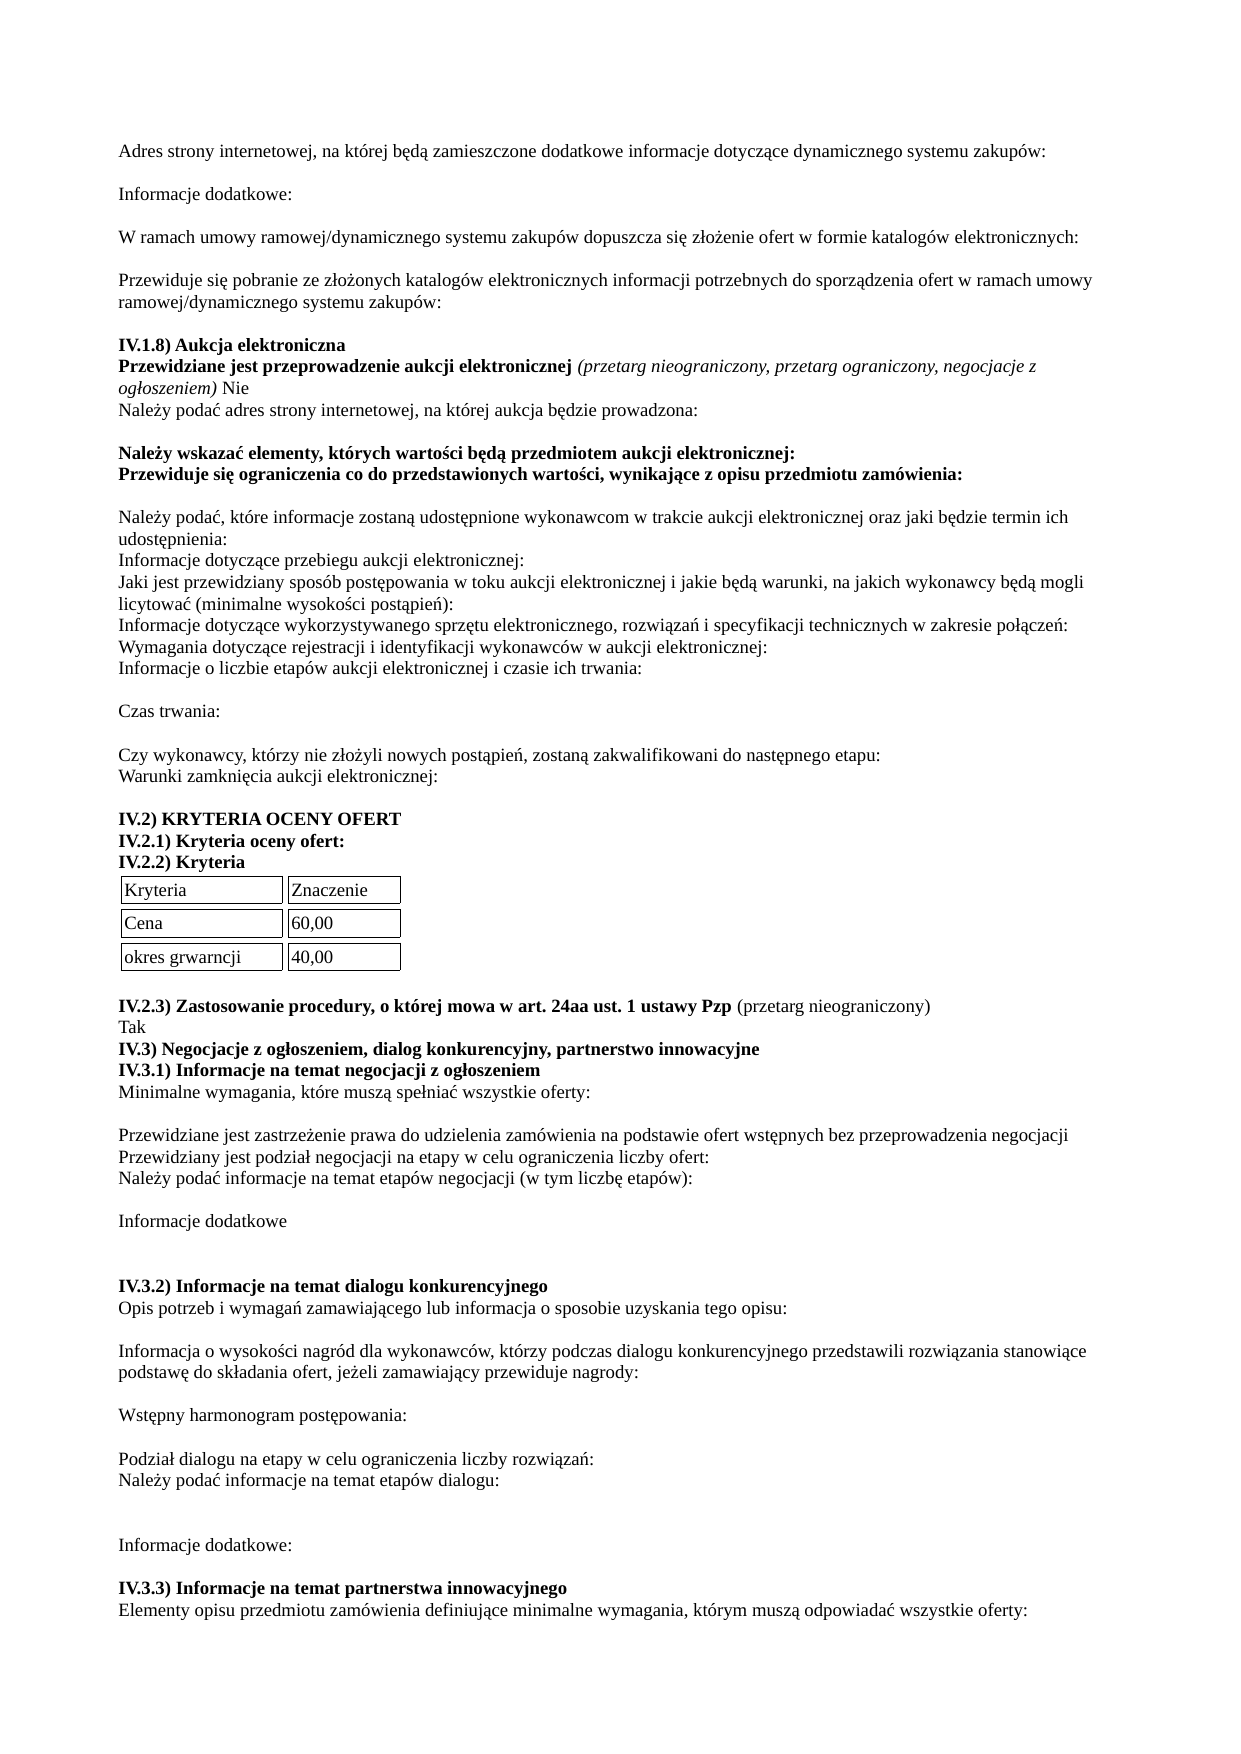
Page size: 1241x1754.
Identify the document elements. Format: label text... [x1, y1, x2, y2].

text Czas trwania: Czy wykonawcy, którzy nie złożyli nowych postąpień, zostaną zakwalifikowani do następnego etapu: Warunki zamknięcia aukcji elektronicznej: [118, 679, 1122, 787]
table_cell okres grwarncji [118, 940, 285, 973]
text IV.2.3) Zastosowanie procedury, o której mowa w art. 24aa ust. 1 ustawy Pzp (przetarg nieograniczony) Tak IV.3) Negocjacje z ogłoszeniem, dialog konkurencyjny, partnerstwo innowacyjne IV.3.1) Informacje na temat negocjacji z ogłoszeniem Minimalne wymagania, które muszą spełniać wszystkie oferty: Przewidziane jest zastrzeżenie prawa do udzielenia zamówienia na podstawie ofert wstępnych bez przeprowadzenia negocjacji Przewidziany jest podział negocjacji na etapy w celu ograniczenia liczby ofert: Należy podać informacje na temat etapów negocjacji (w tym liczbę etapów): Informacje dodatkowe IV.3.2) Informacje na temat dialogu konkurencyjnego Opis potrzeb i wymagań zamawiającego lub informacja o sposobie uzyskania tego opisu: Informacja o wysokości nagród dla wykonawców, którzy podczas dialogu konkurencyjnego przedstawili rozwiązania stanowiące podstawę do składania ofert, jeżeli zamawiający przewiduje nagrody: Wstępny harmonogram postępowania: Podział dialogu na etapy w celu ograniczenia liczby rozwiązań: Należy podać informacje na temat etapów dialogu: Informacje dodatkowe: IV.3.3) Informacje na temat partnerstwa innowacyjnego Elementy opisu przedmiotu zamówienia definiujące minimalne wymagania, którym muszą odpowiadać wszystkie oferty: [118, 973, 1122, 1620]
text IV.1.8) Aukcja elektroniczna Przewidziane jest przeprowadzenie aukcji elektronicznej (przetarg nieograniczony, przetarg ograniczony, negocjacje z ogłoszeniem) Nie Należy podać adres strony internetowej, na której aukcja będzie prowadzona: Należy wskazać elementy, których wartości będą przedmiotem aukcji elektronicznej: Przewiduje się ograniczenia co do przedstawionych wartości, wynikające z opisu przedmiotu zamówienia: Należy podać, które informacje zostaną udostępnione wykonawcom w trakcie aukcji elektronicznej oraz jaki będzie termin ich udostępnienia: Informacje dotyczące przebiegu aukcji elektronicznej: Jaki jest przewidziany sposób postępowania w toku aukcji elektronicznej i jakie będą warunki, na jakich wykonawcy będą mogli licytować (minimalne wysokości postąpień): Informacje dotyczące wykorzystywanego sprzętu elektronicznego, rozwiązań i specyfikacji technicznych w zakresie połączeń: Wymagania dotyczące rejestracji i identyfikacji wykonawców w aukcji elektronicznej: Informacje o liczbie etapów aukcji elektronicznej i czasie ich trwania: [118, 312, 1122, 679]
table_cell Cena [118, 906, 285, 940]
text IV.2) KRYTERIA OCENY OFERT IV.2.1) Kryteria oceny ofert: IV.2.2) Kryteria [118, 787, 1122, 873]
table_cell 40,00 [285, 940, 403, 973]
table_cell 60,00 [285, 906, 403, 940]
text Adres strony internetowej, na której będą zamieszczone dodatkowe informacje dotyczące dynamicznego systemu zakupów: Informacje dodatkowe: W ramach umowy ramowej/dynamicznego systemu zakupów dopuszcza się złożenie ofert w formie katalogów elektronicznych: Przewiduje się pobranie ze złożonych katalogów elektronicznych informacji potrzebnych do sporządzenia ofert w ramach umowy ramowej/dynamicznego systemu zakupów: [118, 118, 1122, 312]
table_header Znaczenie [285, 873, 403, 906]
table_header Kryteria [118, 873, 285, 906]
